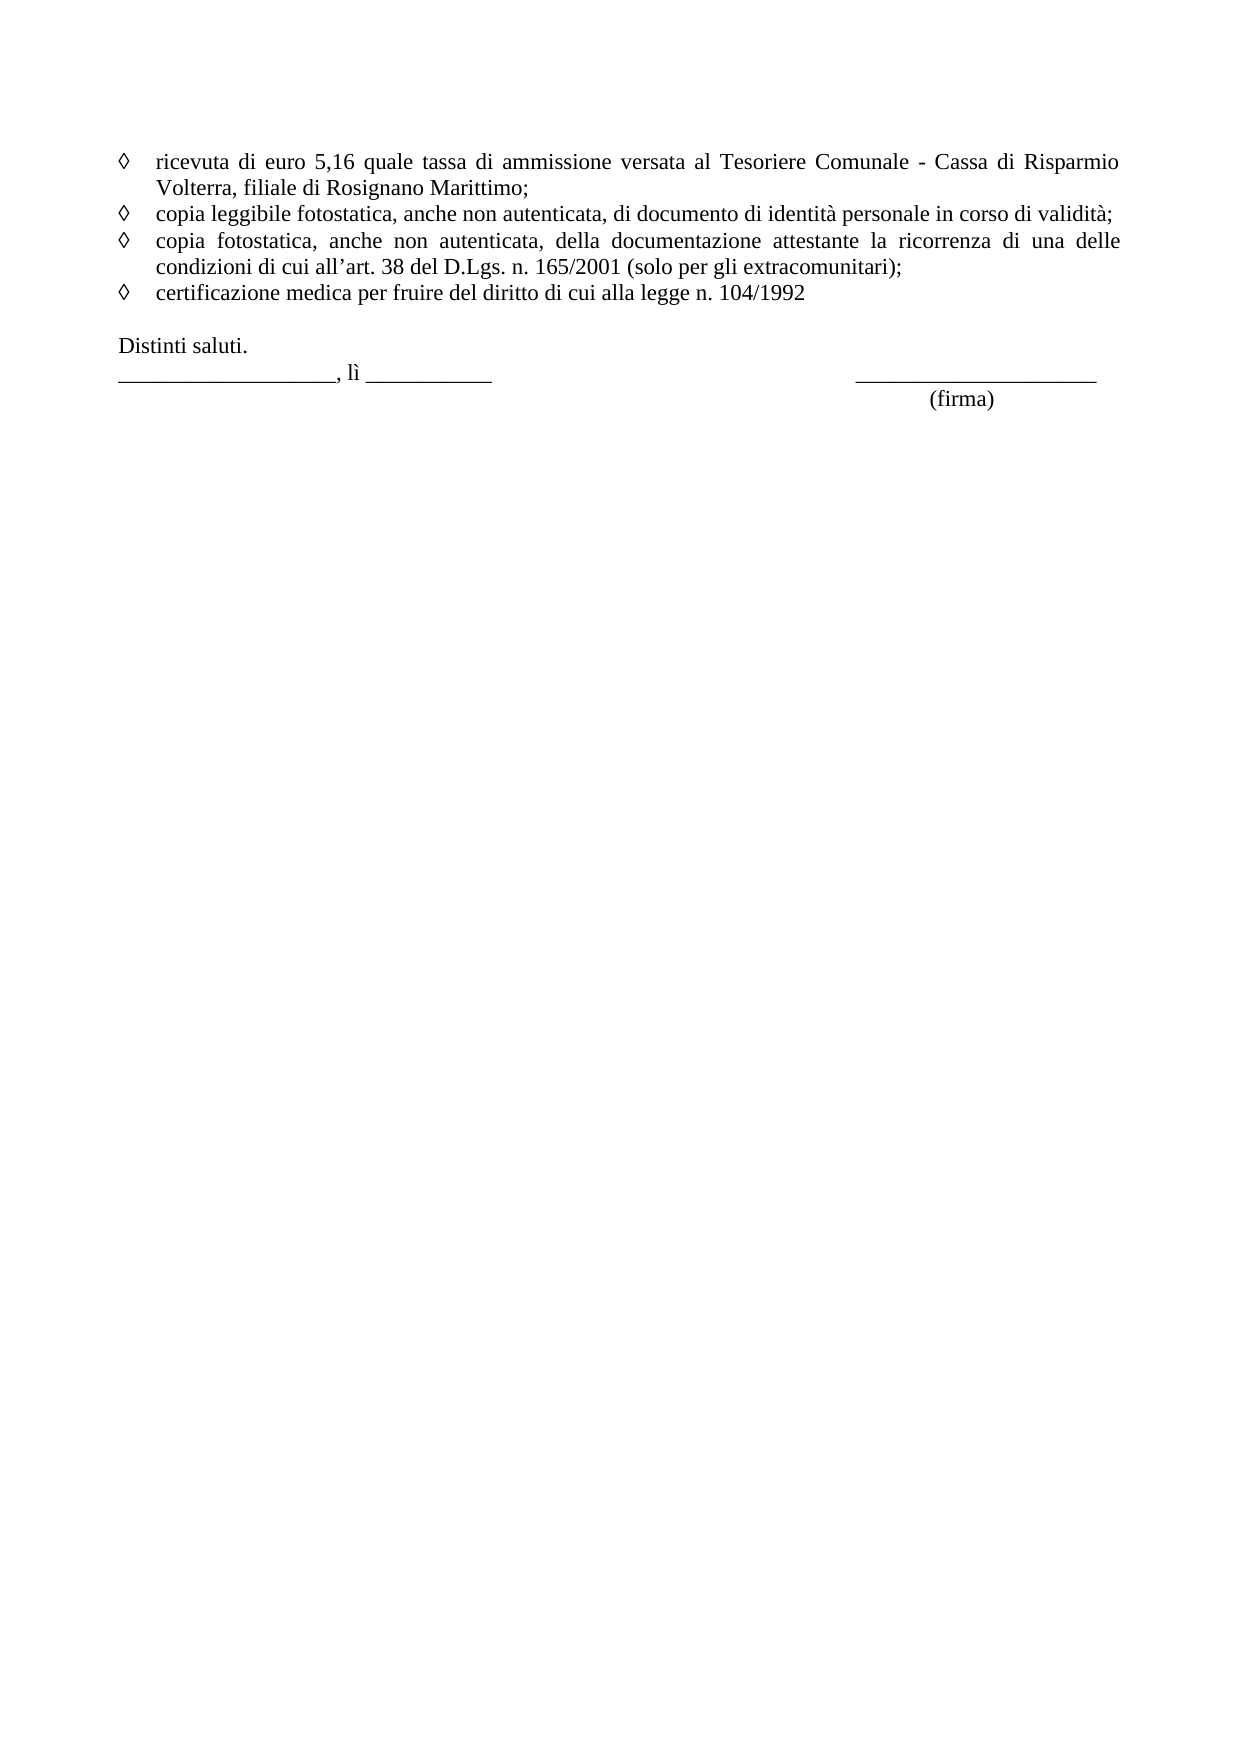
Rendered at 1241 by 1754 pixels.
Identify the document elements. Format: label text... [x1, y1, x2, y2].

list copia fotostatica, anche non autenticata, della documentazione attestante la ricorrenza di una delle condizioni di cui all’art. 38 del D.Lgs. n. 165/2001 (solo per gli extracomunitari); [118, 227, 1122, 279]
text (firma) [118, 385, 1122, 411]
list copia leggibile fotostatica, anche non autenticata, di documento di identità personale in corso di validità; [118, 200, 1122, 227]
list certificazione medica per fruire del diritto di cui alla legge n. 104/1992 [118, 279, 1122, 306]
text Distinti saluti. [118, 332, 1122, 358]
list ricevuta di euro 5,16 quale tassa di ammissione versata al Tesoriere Comunale - Cassa di Risparmio Volterra, filiale di Rosignano Marittimo; [118, 148, 1122, 200]
text ___________________, lì ___________ _____________________ [118, 358, 1122, 385]
